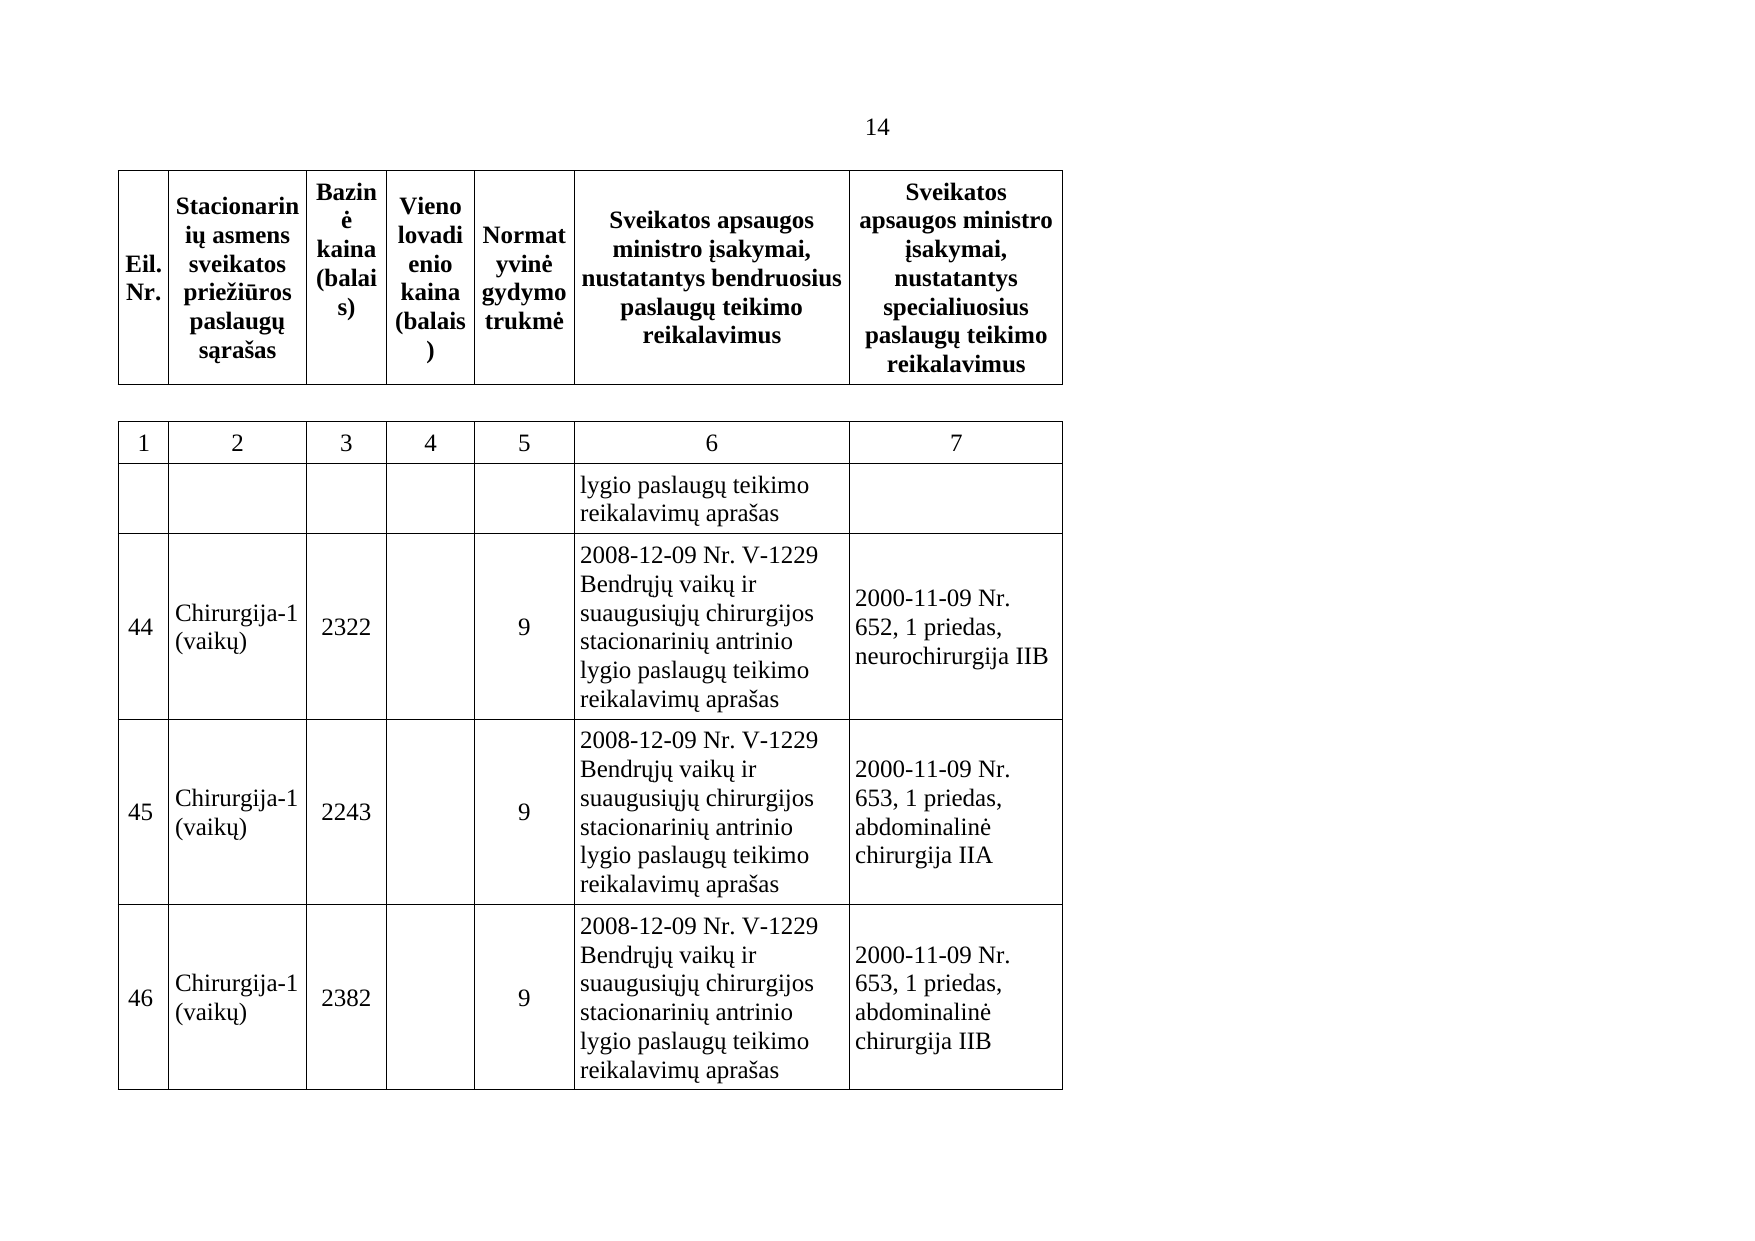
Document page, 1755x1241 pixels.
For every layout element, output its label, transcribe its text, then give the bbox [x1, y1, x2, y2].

table_cell [849, 385, 1063, 421]
table_header Eil. Nr. [119, 171, 168, 384]
table_cell 2322 [307, 534, 386, 718]
table_cell 1 [119, 422, 168, 463]
table_cell lygio paslaugų teikimo reikalavimų aprašas [575, 464, 849, 533]
table_cell 2008-12-09 Nr. V-1229 Bendrųjų vaikų ir suaugusiųjų chirurgijos stacionarinių antrinio lygio paslaugų teikimo reikalavimų aprašas [575, 720, 849, 904]
table_cell [306, 385, 387, 421]
table_cell 5 [475, 422, 574, 463]
table_cell [169, 385, 306, 421]
table_cell [474, 385, 574, 421]
table_cell Chirurgija-1 (vaikų) [169, 905, 306, 1089]
table_cell 2243 [307, 720, 386, 904]
table_cell 2000-11-09 Nr. 653, 1 priedas, abdominalinė chirurgija IIA [850, 720, 1062, 904]
table_cell Chirurgija-1 (vaikų) [169, 534, 306, 718]
table_cell [387, 905, 474, 1089]
table_cell 2008-12-09 Nr. V-1229 Bendrųjų vaikų ir suaugusiųjų chirurgijos stacionarinių antrinio lygio paslaugų teikimo reikalavimų aprašas [575, 905, 849, 1089]
table_header Stacionarinių asmens sveikatos priežiūros paslaugų sąrašas [169, 171, 306, 384]
table_cell 2000-11-09 Nr. 653, 1 priedas, abdominalinė chirurgija IIB [850, 905, 1062, 1089]
table_cell [119, 464, 168, 533]
table_cell 46 [119, 905, 168, 1089]
table_header Sveikatos apsaugos ministro įsakymai, nustatantys specialiuosius paslaugų teikimo reikalavimus [850, 171, 1062, 384]
table_cell 4 [387, 422, 474, 463]
table_cell [850, 464, 1062, 533]
table_cell [387, 464, 474, 533]
table_cell [307, 464, 386, 533]
table_cell 45 [119, 720, 168, 904]
table_cell [169, 464, 306, 533]
table_cell 44 [119, 534, 168, 718]
table_cell 2382 [307, 905, 386, 1089]
table_cell 6 [575, 422, 849, 463]
table_header Sveikatos apsaugos ministro įsakymai, nustatantys bendruosius paslaugų teikimo reikalavimus [575, 171, 849, 384]
table_cell [475, 464, 574, 533]
table_cell 2008-12-09 Nr. V-1229 Bendrųjų vaikų ir suaugusiųjų chirurgijos stacionarinių antrinio lygio paslaugų teikimo reikalavimų aprašas [575, 534, 849, 718]
table_cell [387, 385, 474, 421]
table_cell [574, 385, 849, 421]
table_cell 7 [850, 422, 1062, 463]
table_cell 2 [169, 422, 306, 463]
table_cell [118, 385, 169, 421]
table_cell [387, 534, 474, 718]
table_cell [387, 720, 474, 904]
table_cell 2000-11-09 Nr. 652, 1 priedas, neurochirurgija IIB [850, 534, 1062, 718]
table_cell 9 [475, 720, 574, 904]
table_header Vieno lovadienio kaina (balais) [387, 171, 474, 384]
table_header Normatyvinė gydymo trukmė [475, 171, 574, 384]
table_header Bazinė kaina (balais) [307, 171, 386, 384]
table_cell Chirurgija-1 (vaikų) [169, 720, 306, 904]
table_cell 9 [475, 905, 574, 1089]
table_cell 3 [307, 422, 386, 463]
table_cell 9 [475, 534, 574, 718]
